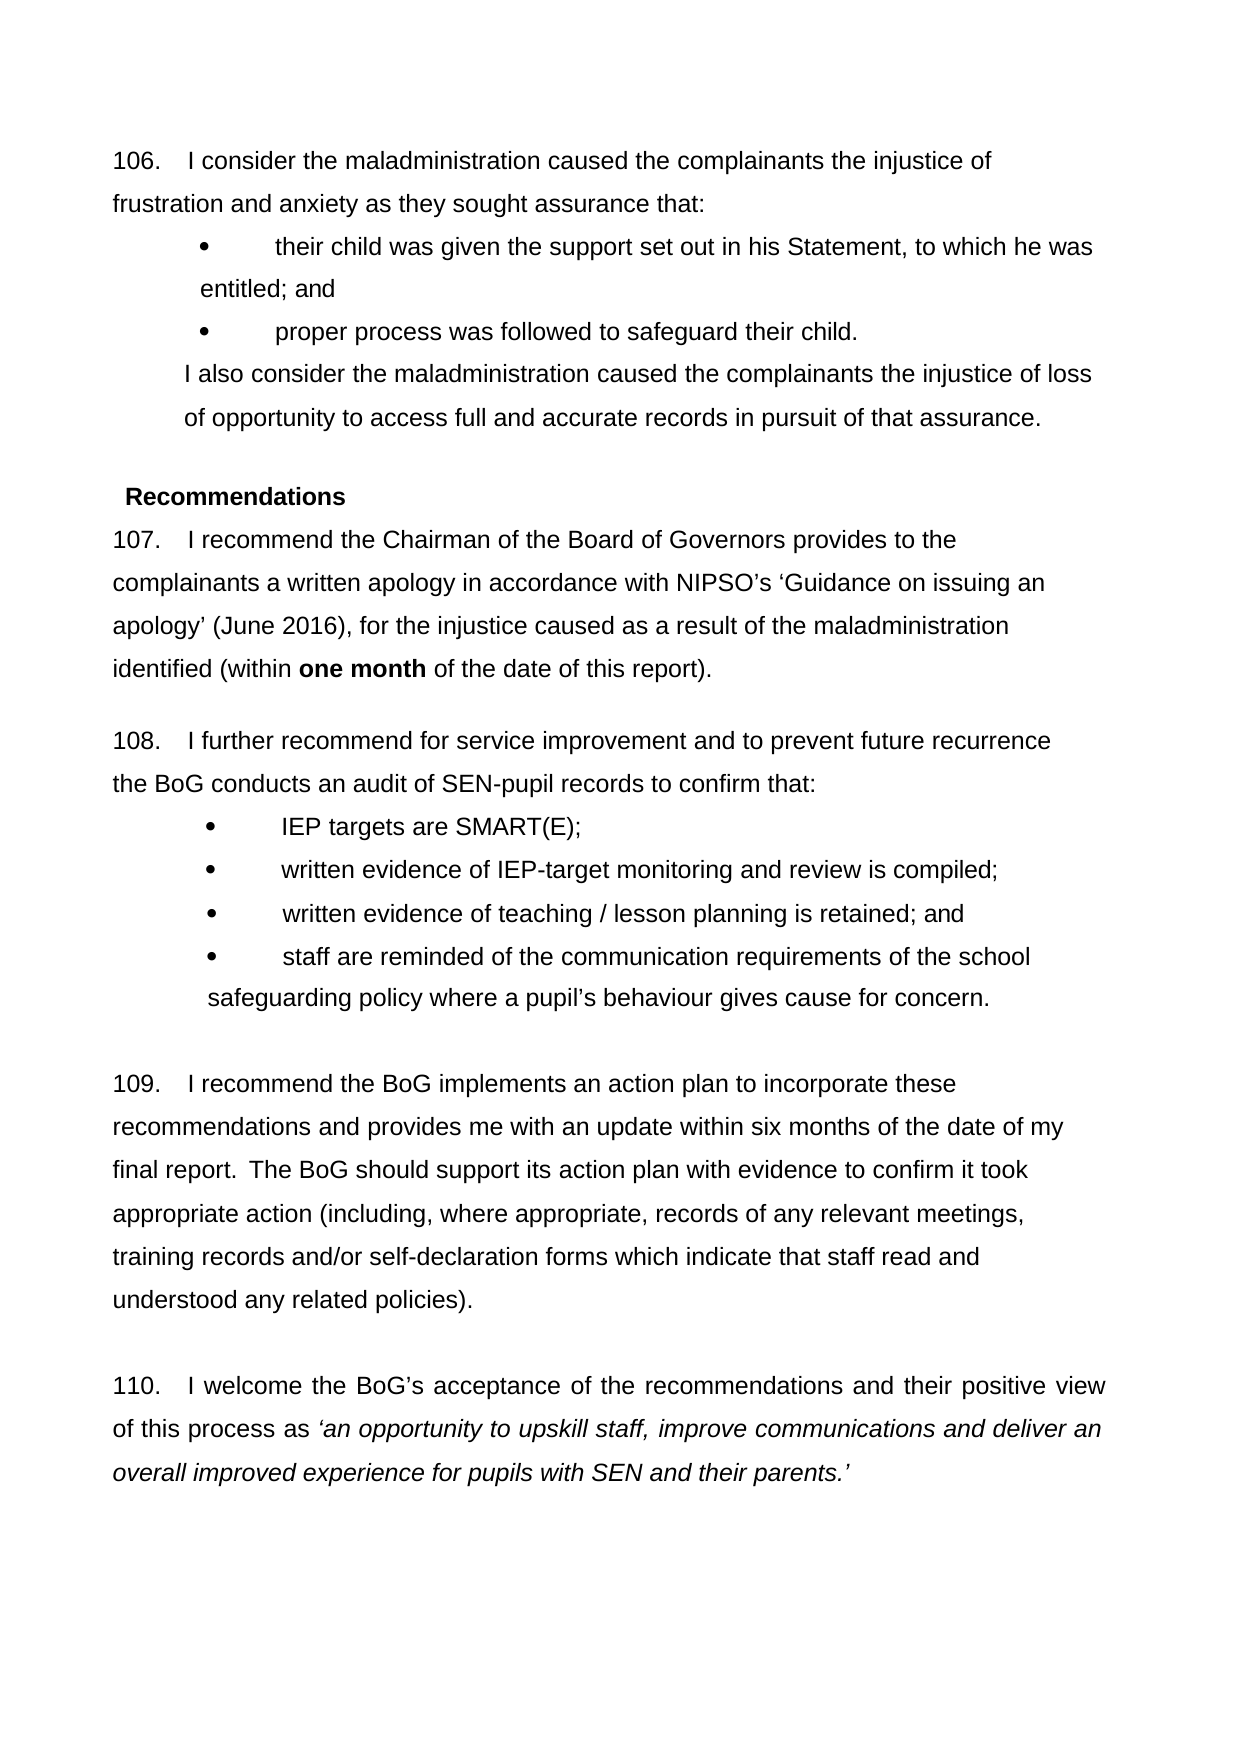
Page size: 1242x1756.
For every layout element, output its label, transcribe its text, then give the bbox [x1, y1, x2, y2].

list their child was given the support set out in his Statement, to which he was entitled; and [200, 232, 1113, 303]
list I recommend the Chairman of the Board of Governors provides to the complainants a written apology in accordance with NIPSO’s ‘Guidance on issuing an apology’ (June 2016), for the injustice caused as a result of the maladministration identified (within one month of the date of this report). [112, 525, 1108, 683]
list proper process was followed to safeguard their child. [200, 317, 1131, 345]
list IEP targets are SMART(E); [206, 812, 1131, 841]
list I consider the maladministration caused the complainants the injustice of frustration and anxiety as they sought assurance that: [112, 146, 1107, 218]
list I further recommend for service improvement and to prevent future recurrence the BoG conducts an audit of SEN-pupil records to confirm that: [112, 726, 1090, 798]
list I recommend the BoG implements an action plan to incorporate these recommendations and provides me with an update within six months of the date of my final report. The BoG should support its action plan with evidence to confirm it took appropriate action (including, where appropriate, records of any relevant meetings, training records and/or self-declaration forms which indicate that staff read and understood any related policies). [112, 1069, 1096, 1313]
text I also consider the maladministration caused the complainants the injustice of loss of opportunity to access full and accurate records in pursuit of that assurance. [184, 359, 1097, 431]
list written evidence of IEP-target monitoring and review is compiled; [206, 856, 1131, 884]
list staff are reminded of the communication requirements of the school safeguarding policy where a pupil’s behaviour gives cause for concern. [207, 942, 1108, 1012]
list I welcome the BoG’s acceptance of the recommendations and their positive view of this process as ‘an opportunity to upskill staff, improve communications and deliver an overall improved experience for pupils with SEN and their parents.’ [112, 1371, 1105, 1486]
subtitle Recommendations [125, 482, 1131, 511]
list written evidence of teaching / lesson planning is retained; and [207, 898, 1131, 927]
